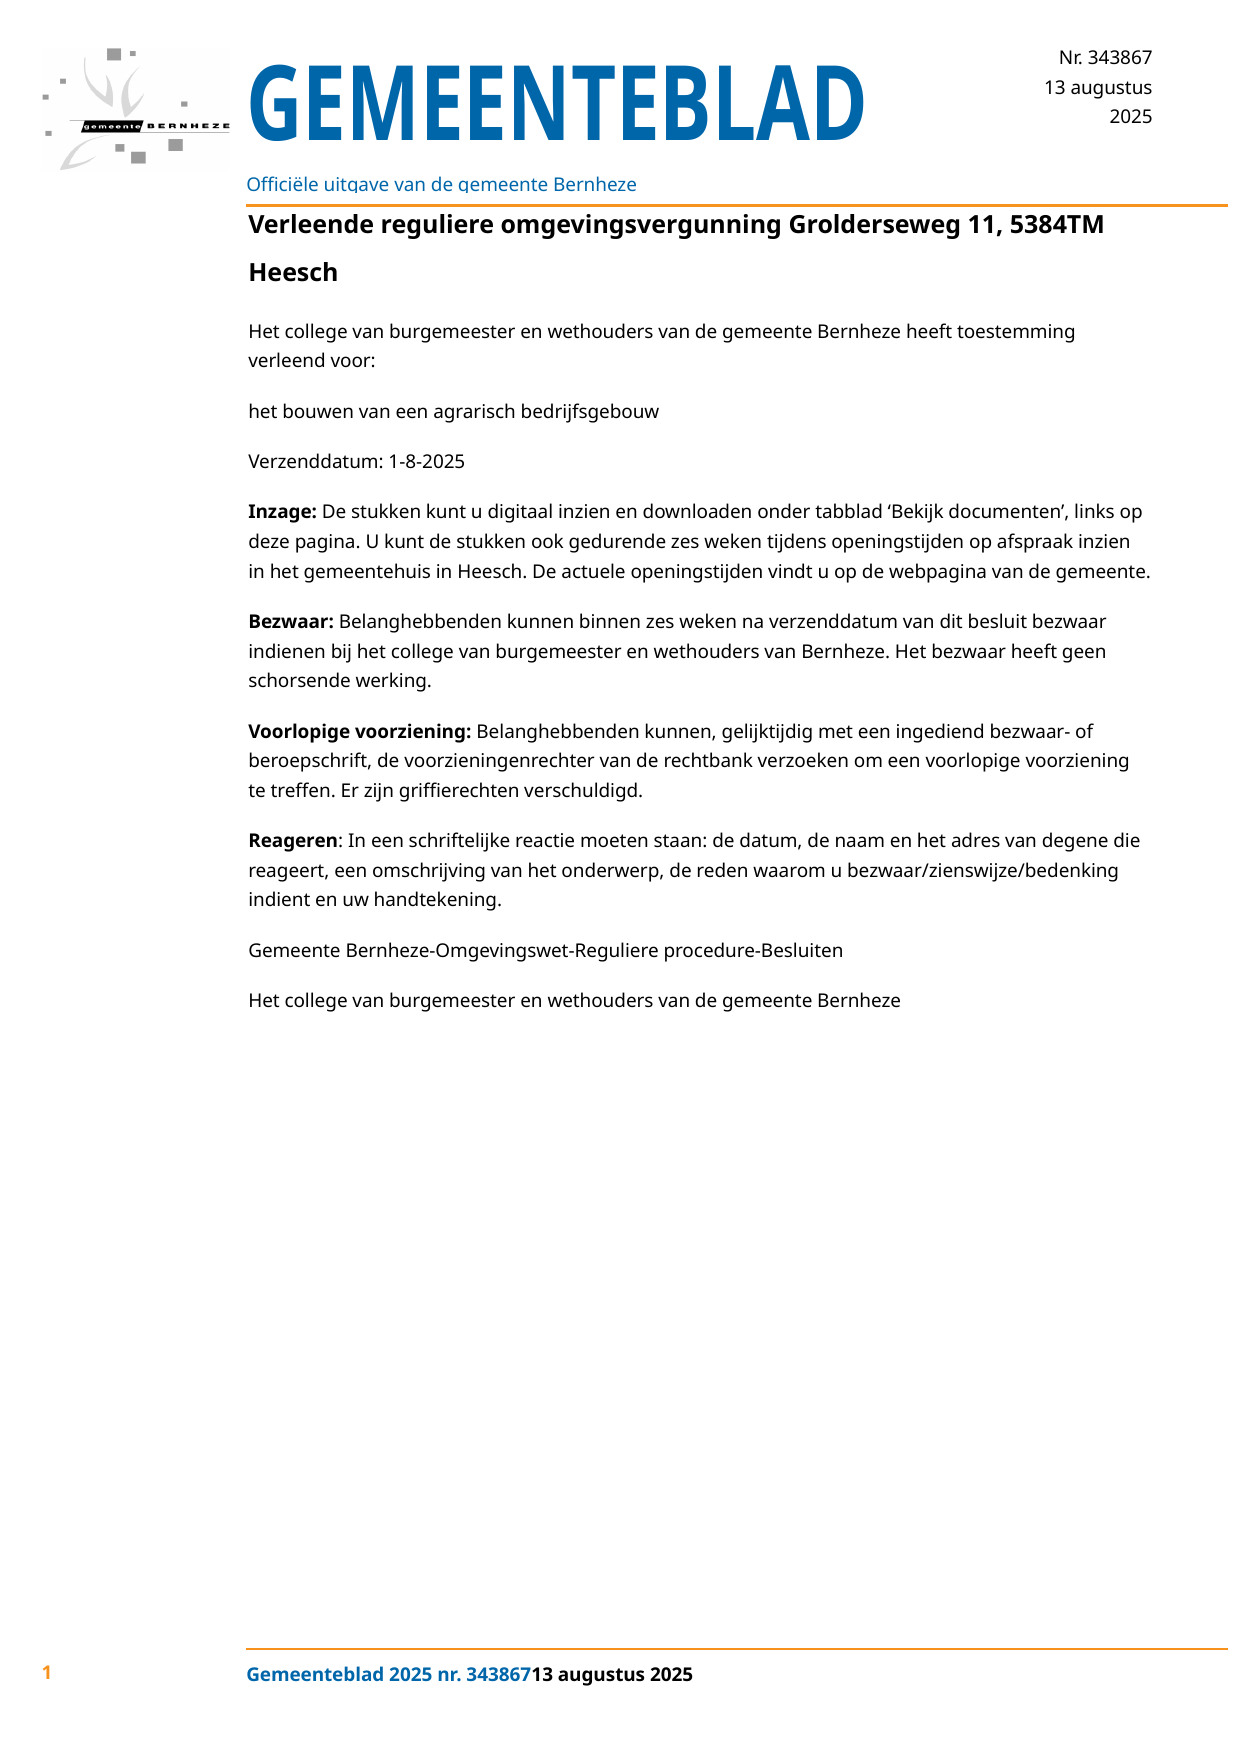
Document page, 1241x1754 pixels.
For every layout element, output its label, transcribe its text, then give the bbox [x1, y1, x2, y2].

text Gemeente Bernheze-Omgevingswet-Reguliere procedure-Besluiten [248, 937, 1152, 963]
text Verleende reguliere omgevingsvergunning Grolderseweg 11, 5384TM Heesch [248, 207, 1152, 288]
picture [41, 47, 231, 172]
text Inzage: De stukken kunt u digitaal inzien en downloaden onder tabblad ‘Bekijk documenten’, links op deze pagina. U kunt de stukken ook gedurende zes weken tijdens openingstijden op afspraak inzien in het gemeentehuis in Heesch. De actuele openingstijden vindt u op de webpagina van de gemeente. [248, 499, 1152, 584]
text het bouwen van een agrarisch bedrijfsgebouw [248, 398, 1152, 424]
text Verzenddatum: 1-8-2025 [248, 448, 1152, 474]
text Het college van burgemeester en wethouders van de gemeente Bernheze heeft toestemming verleend voor: [248, 318, 1152, 373]
text Voorlopige voorziening: Belanghebbenden kunnen, gelijktijdig met een ingediend bezwaar- of beroepschrift, de voorzieningenrechter van de rechtbank verzoeken om een voorlopige voorziening te treffen. Er zijn griffierechten verschuldigd. [248, 718, 1152, 803]
text Bezwaar: Belanghebbenden kunnen binnen zes weken na verzenddatum van dit besluit bezwaar indienen bij het college van burgemeester en wethouders van Bernheze. Het bezwaar heeft geen schorsende werking. [248, 608, 1152, 693]
text Het college van burgemeester en wethouders van de gemeente Bernheze [248, 987, 1152, 1013]
text Reageren: In een schriftelijke reactie moeten staan: de datum, de naam en het adres van degene die reageert, een omschrijving van het onderwerp, de reden waarom u bezwaar/zienswijze/bedenking indient en uw handtekening. [248, 827, 1152, 912]
